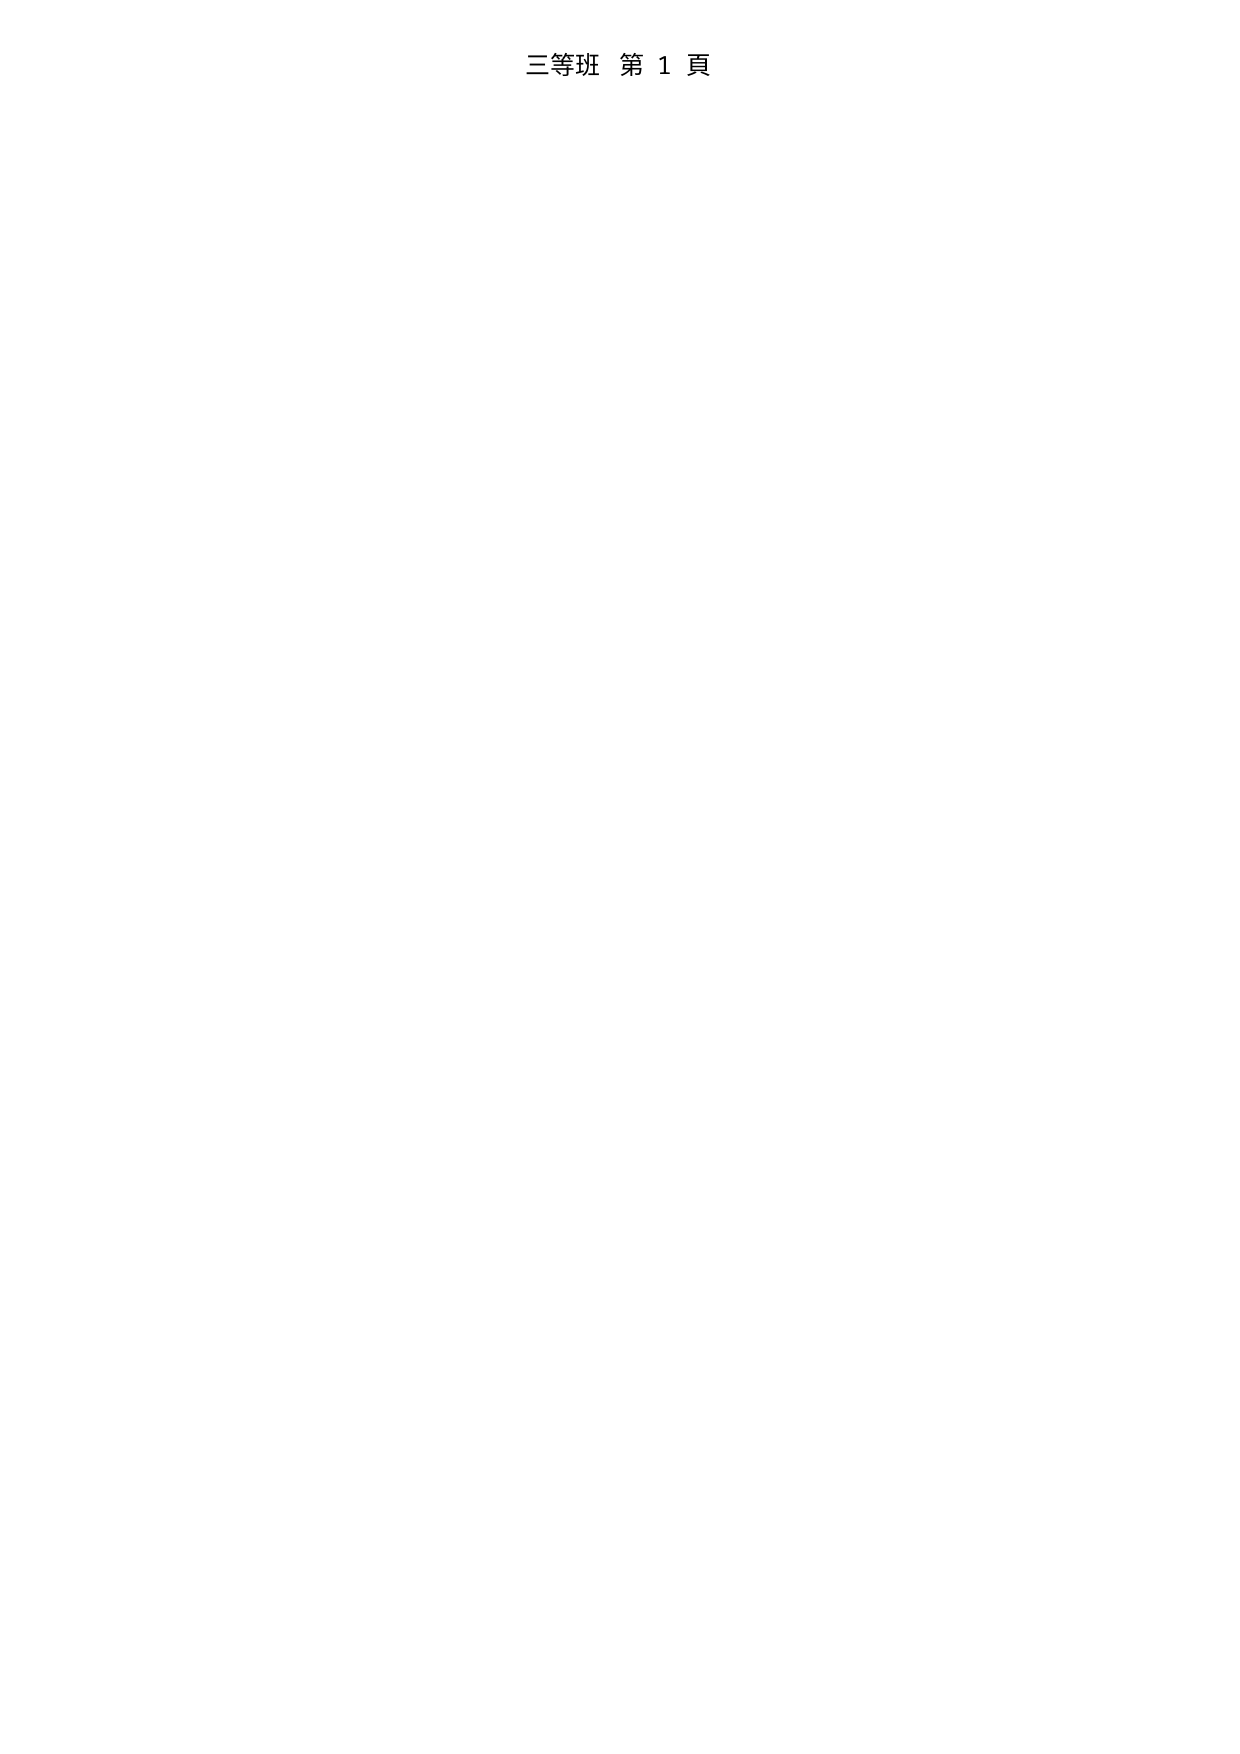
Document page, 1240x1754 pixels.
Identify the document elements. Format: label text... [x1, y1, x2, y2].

text 三等班 第 1 頁 [525, 49, 1149, 81]
